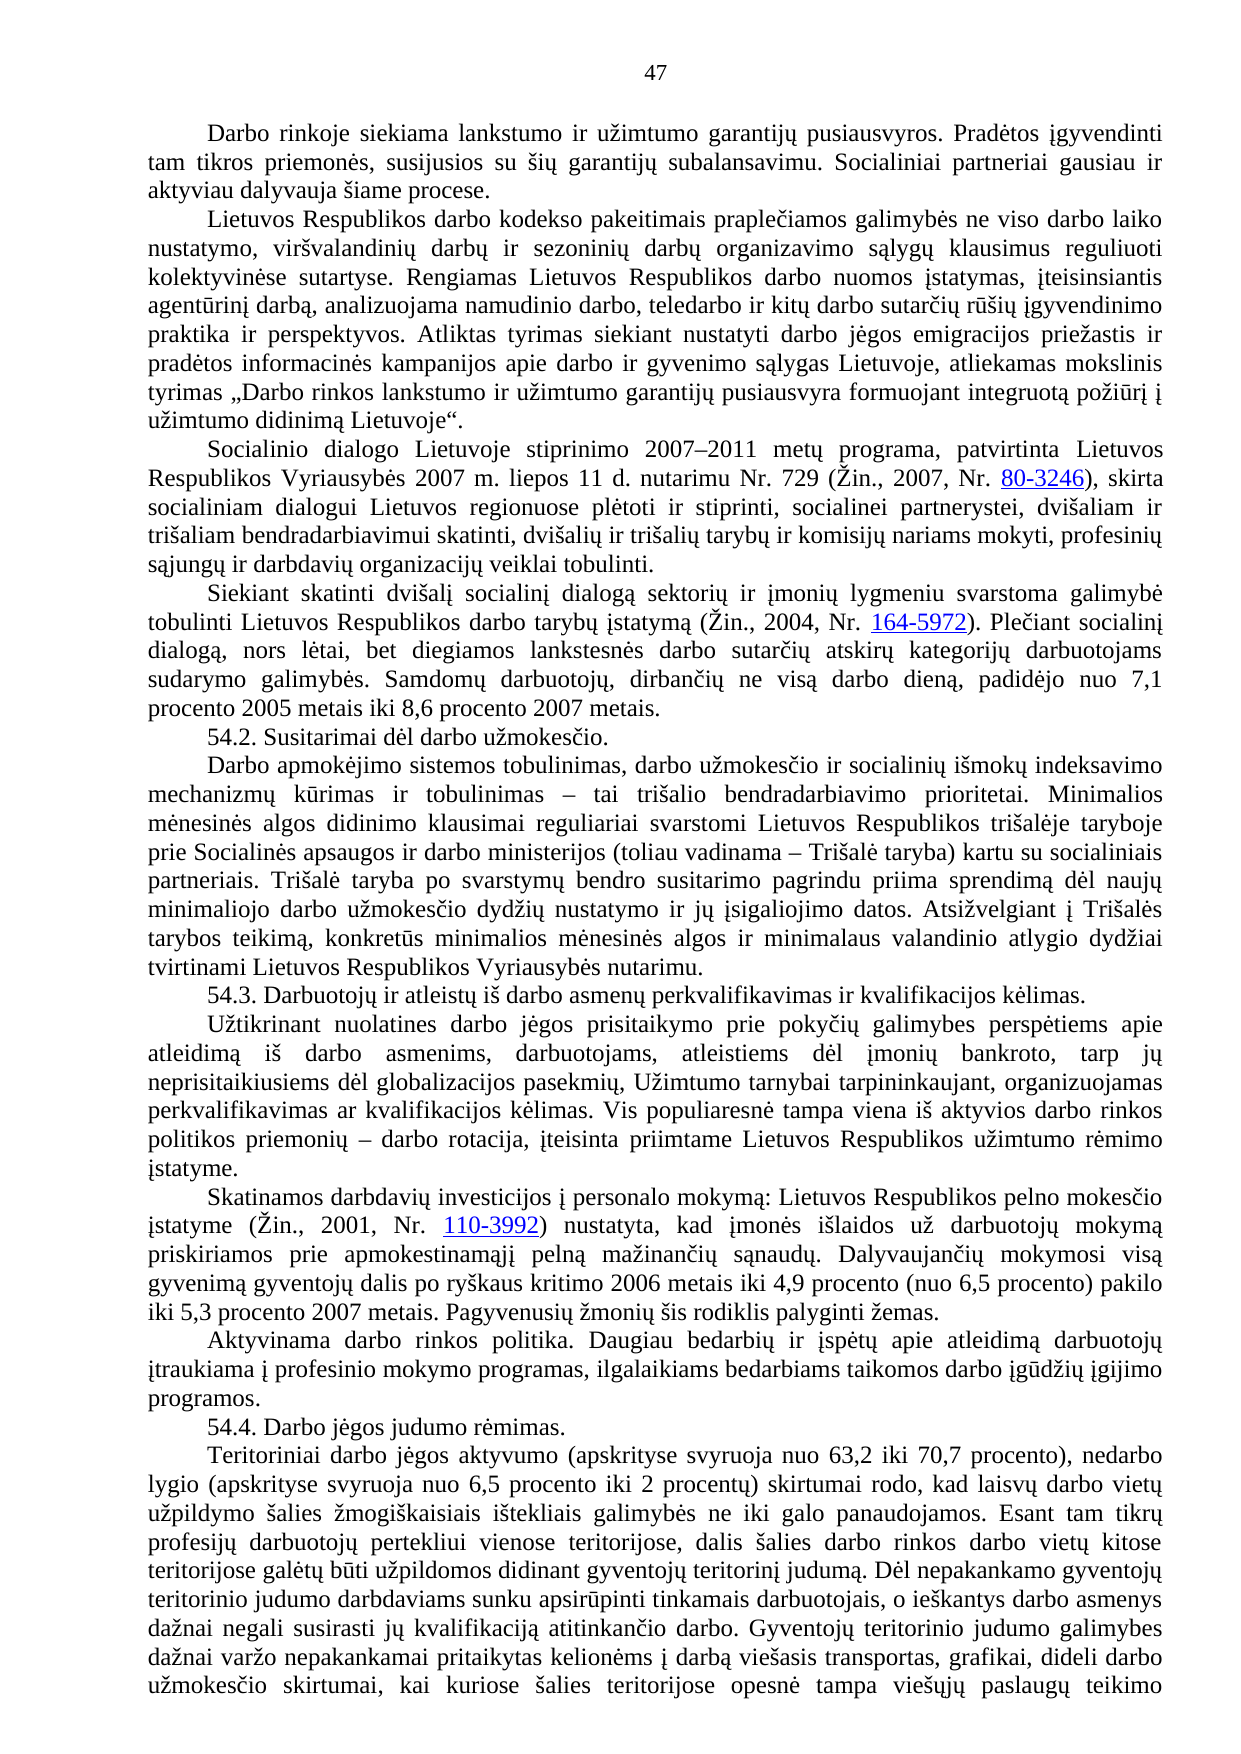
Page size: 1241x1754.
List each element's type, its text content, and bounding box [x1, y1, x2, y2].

text Lietuvos Respublikos darbo kodekso pakeitimais praplečiamos galimybės ne viso darbo laiko nustatymo, viršvalandinių darbų ir sezoninių darbų organizavimo sąlygų klausimus reguliuoti kolektyvinėse sutartyse. Rengiamas Lietuvos Respublikos darbo nuomos įstatymas, įteisinsiantis agentūrinį darbą, analizuojama namudinio darbo, teledarbo ir kitų darbo sutarčių rūšių įgyvendinimo praktika ir perspektyvos. Atliktas tyrimas siekiant nustatyti darbo jėgos emigracijos priežastis ir pradėtos informacinės kampanijos apie darbo ir gyvenimo sąlygas Lietuvoje, atliekamas mokslinis tyrimas „Darbo rinkos lankstumo ir užimtumo garantijų pusiausvyra formuojant integruotą požiūrį į užimtumo didinimą Lietuvoje“. [148, 204, 1163, 434]
text Užtikrinant nuolatines darbo jėgos prisitaikymo prie pokyčių galimybes perspėtiems apie atleidimą iš darbo asmenims, darbuotojams, atleistiems dėl įmonių bankroto, tarp jų neprisitaikiusiems dėl globalizacijos pasekmių, Užimtumo tarnybai tarpininkaujant, organizuojamas perkvalifikavimas ar kvalifikacijos kėlimas. Vis populiaresnė tampa viena iš aktyvios darbo rinkos politikos priemonių – darbo rotacija, įteisinta priimtame Lietuvos Respublikos užimtumo rėmimo įstatyme. [148, 1009, 1163, 1182]
text 54.3. Darbuotojų ir atleistų iš darbo asmenų perkvalifikavimas ir kvalifikacijos kėlimas. [148, 981, 1163, 1009]
text Teritoriniai darbo jėgos aktyvumo (apskrityse svyruoja nuo 63,2 iki 70,7 procento), nedarbo lygio (apskrityse svyruoja nuo 6,5 procento iki 2 procentų) skirtumai rodo, kad laisvų darbo vietų užpildymo šalies žmogiškaisiais ištekliais galimybės ne iki galo panaudojamos. Esant tam tikrų profesijų darbuotojų pertekliui vienose teritorijose, dalis šalies darbo rinkos darbo vietų kitose teritorijose galėtų būti užpildomos didinant gyventojų teritorinį judumą. Dėl nepakankamo gyventojų teritorinio judumo darbdaviams sunku apsirūpinti tinkamais darbuotojais, o ieškantys darbo asmenys dažnai negali susirasti jų kvalifikaciją atitinkančio darbo. Gyventojų teritorinio judumo galimybes dažnai varžo nepakankamai pritaikytas kelionėms į darbą viešasis transportas, grafikai, dideli darbo užmokesčio skirtumai, kai kuriose šalies teritorijose opesnė tampa viešųjų paslaugų teikimo [148, 1441, 1163, 1699]
text Darbo apmokėjimo sistemos tobulinimas, darbo užmokesčio ir socialinių išmokų indeksavimo mechanizmų kūrimas ir tobulinimas – tai trišalio bendradarbiavimo prioritetai. Minimalios mėnesinės algos didinimo klausimai reguliariai svarstomi Lietuvos Respublikos trišalėje taryboje prie Socialinės apsaugos ir darbo ministerijos (toliau vadinama – Trišalė taryba) kartu su socialiniais partneriais. Trišalė taryba po svarstymų bendro susitarimo pagrindu priima sprendimą dėl naujų minimaliojo darbo užmokesčio dydžių nustatymo ir jų įsigaliojimo datos. Atsižvelgiant į Trišalės tarybos teikimą, konkretūs minimalios mėnesinės algos ir minimalaus valandinio atlygio dydžiai tvirtinami Lietuvos Respublikos Vyriausybės nutarimu. [148, 751, 1163, 981]
text Darbo rinkoje siekiama lankstumo ir užimtumo garantijų pusiausvyros. Pradėtos įgyvendinti tam tikros priemonės, susijusios su šių garantijų subalansavimu. Socialiniai partneriai gausiau ir aktyviau dalyvauja šiame procese. [148, 118, 1163, 204]
text 54.4. Darbo jėgos judumo rėmimas. [148, 1412, 1163, 1441]
text Socialinio dialogo Lietuvoje stiprinimo 2007–2011 metų programa, patvirtinta Lietuvos Respublikos Vyriausybės 2007 m. liepos 11 d. nutarimu Nr. 729 (Žin., 2007, Nr. 80-3246), skirta socialiniam dialogui Lietuvos regionuose plėtoti ir stiprinti, socialinei partnerystei, dvišaliam ir trišaliam bendradarbiavimui skatinti, dvišalių ir trišalių tarybų ir komisijų nariams mokyti, profesinių sąjungų ir darbdavių organizacijų veiklai tobulinti. [148, 434, 1163, 578]
text Siekiant skatinti dvišalį socialinį dialogą sektorių ir įmonių lygmeniu svarstoma galimybė tobulinti Lietuvos Respublikos darbo tarybų įstatymą (Žin., 2004, Nr. 164-5972). Plečiant socialinį dialogą, nors lėtai, bet diegiamos lankstesnės darbo sutarčių atskirų kategorijų darbuotojams sudarymo galimybės. Samdomų darbuotojų, dirbančių ne visą darbo dieną, padidėjo nuo 7,1 procento 2005 metais iki 8,6 procento 2007 metais. [148, 578, 1163, 722]
text Skatinamos darbdavių investicijos į personalo mokymą: Lietuvos Respublikos pelno mokesčio įstatyme (Žin., 2001, Nr. 110-3992) nustatyta, kad įmonės išlaidos už darbuotojų mokymą priskiriamos prie apmokestinamąjį pelną mažinančių sąnaudų. Dalyvaujančių mokymosi visą gyvenimą gyventojų dalis po ryškaus kritimo 2006 metais iki 4,9 procento (nuo 6,5 procento) pakilo iki 5,3 procento 2007 metais. Pagyvenusių žmonių šis rodiklis palyginti žemas. [148, 1182, 1163, 1326]
text 54.2. Susitarimai dėl darbo užmokesčio. [148, 722, 1163, 751]
text Aktyvinama darbo rinkos politika. Daugiau bedarbių ir įspėtų apie atleidimą darbuotojų įtraukiama į profesinio mokymo programas, ilgalaikiams bedarbiams taikomos darbo įgūdžių įgijimo programos. [148, 1326, 1163, 1412]
